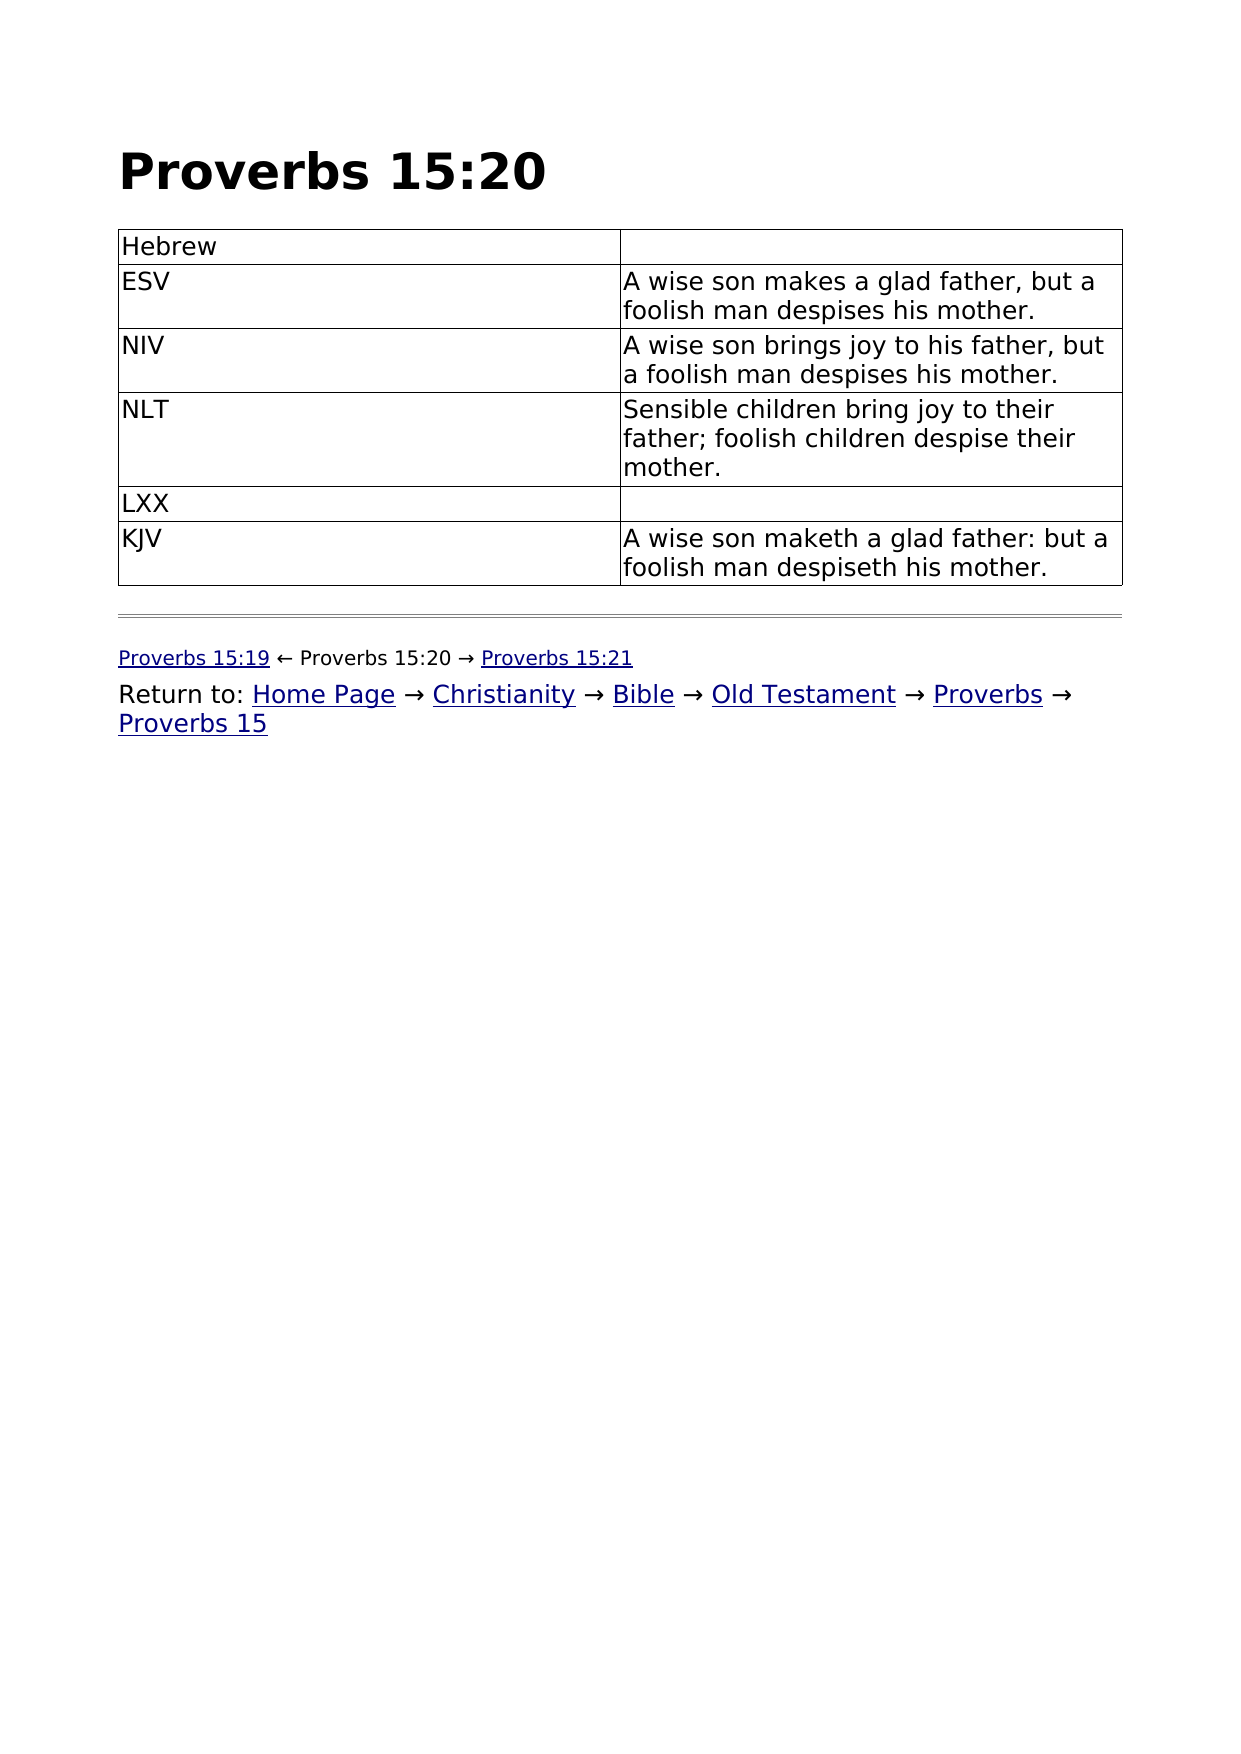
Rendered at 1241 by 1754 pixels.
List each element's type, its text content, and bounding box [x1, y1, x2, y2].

table_cell [621, 487, 1122, 521]
table_cell A wise son brings joy to his father, but a foolish man despises his mother. [621, 329, 1122, 392]
table_cell ESV [119, 265, 620, 328]
table_header [621, 230, 1122, 264]
text Proverbs 15:19 ← Proverbs 15:20 → Proverbs 15:21 [118, 646, 1122, 680]
table_cell A wise son maketh a glad father: but a foolish man despiseth his mother. [621, 522, 1122, 585]
table_cell A wise son makes a glad father, but a foolish man despises his mother. [621, 265, 1122, 328]
table_cell LXX [119, 487, 620, 521]
text Return to: Home Page → Christianity → Bible → Old Testament → Proverbs → Proverbs 15 [118, 680, 1122, 739]
table_cell KJV [119, 522, 620, 585]
table_header Hebrew [119, 230, 620, 264]
table_cell NIV [119, 329, 620, 392]
subtitle Proverbs 15:20 [118, 143, 1122, 201]
table_cell NLT [119, 393, 620, 486]
table_cell Sensible children bring joy to their father; foolish children despise their mother. [621, 393, 1122, 486]
